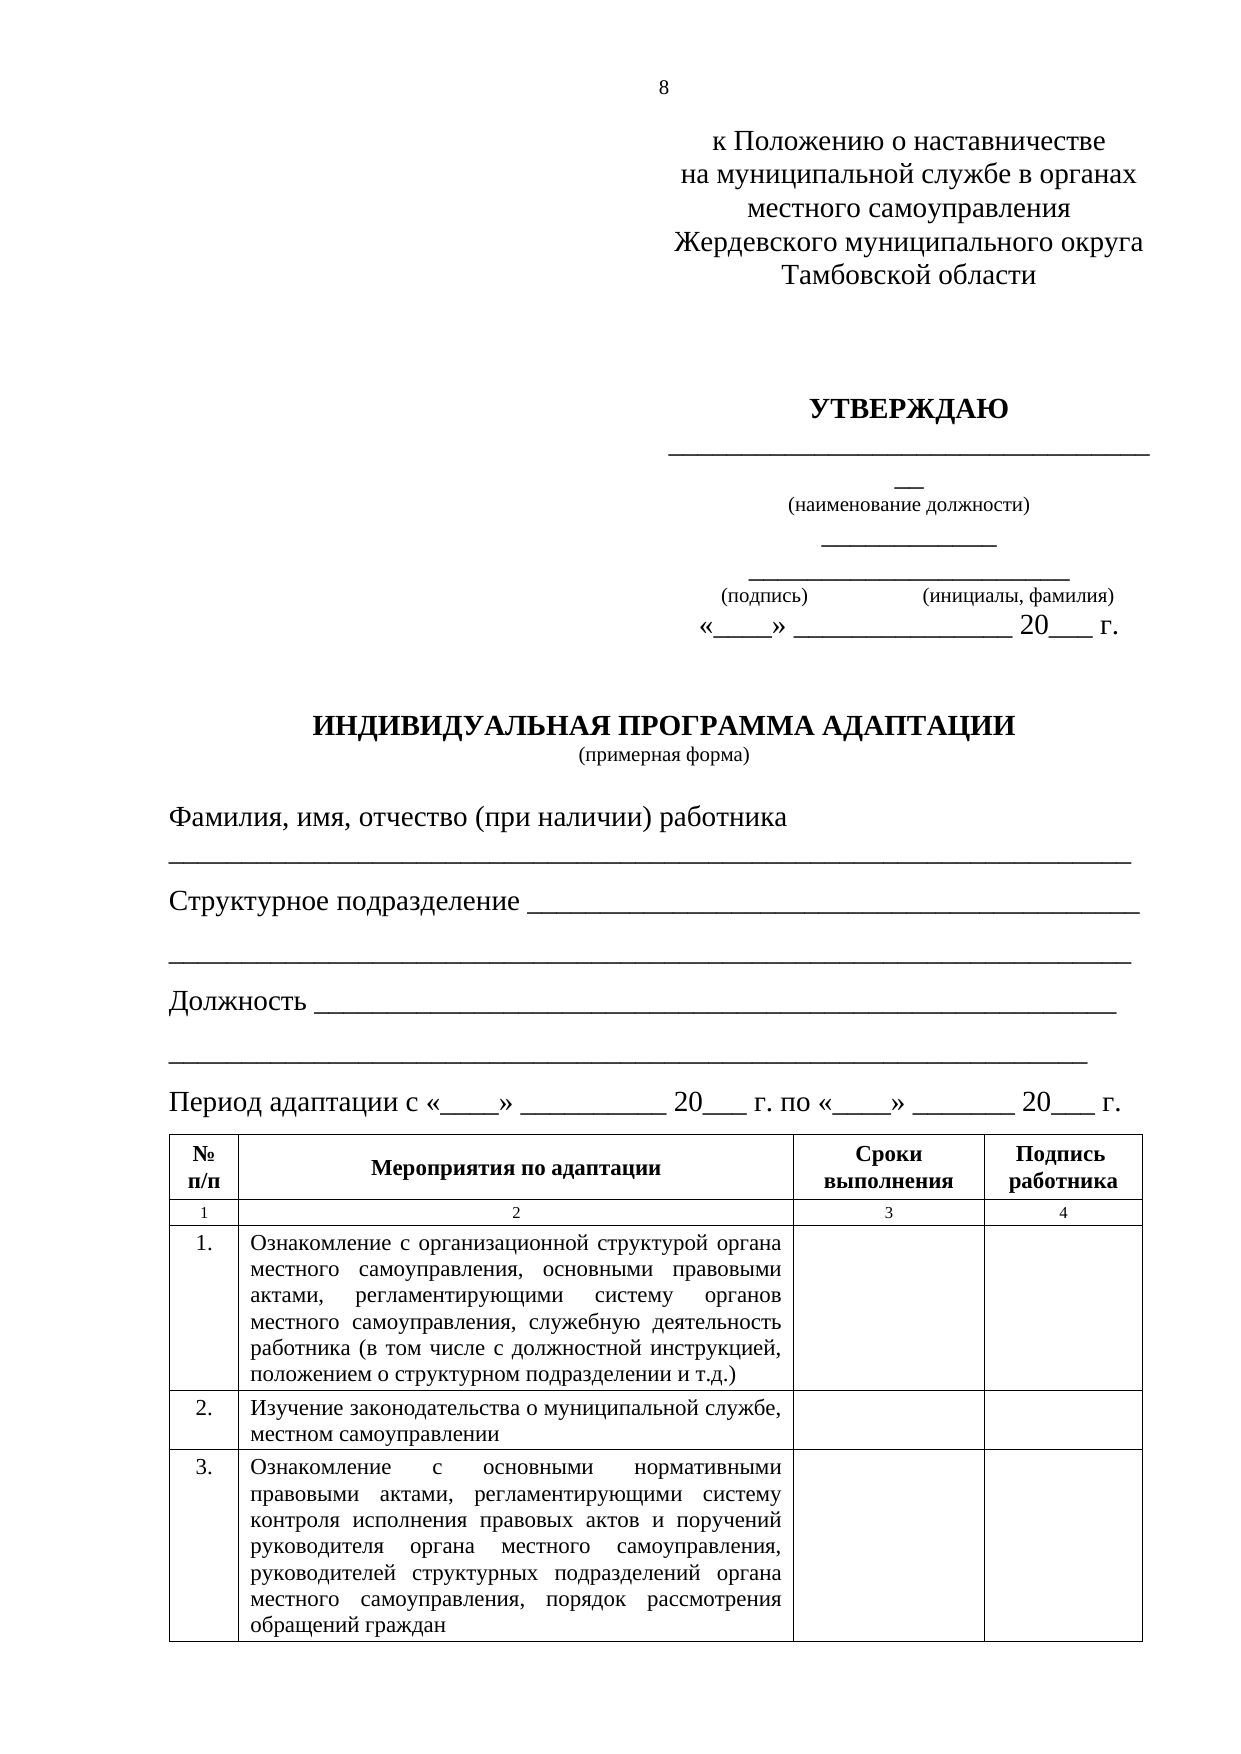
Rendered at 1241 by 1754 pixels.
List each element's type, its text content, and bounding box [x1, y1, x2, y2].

text Структурное подразделение __________________________________________ [168, 883, 1159, 916]
text Фамилия, имя, отчество (при наличии) работника __________________________________________________________________ [168, 799, 1159, 866]
table_cell [985, 1226, 1142, 1390]
table_cell [794, 1391, 984, 1449]
table_header к Положению о наставничестве на муниципальной службе в органах местного самоуправления Жердевского муниципального округа Тамбовской области [652, 123, 1165, 324]
table_header Сроки выполнения [794, 1135, 984, 1199]
table_header Мероприятия по адаптации [239, 1135, 793, 1199]
text ИНДИВИДУАЛЬНАЯ ПРОГРАММА АДАПТАЦИИ [168, 708, 1159, 741]
text _______________________________________________________________ [168, 1033, 1159, 1067]
table_header Подпись работника [985, 1135, 1142, 1199]
table_cell [985, 1391, 1142, 1449]
table_cell [794, 1450, 984, 1641]
table_cell 3 [794, 1200, 984, 1225]
table_header № п/п [170, 1135, 238, 1199]
table_cell 1. [170, 1226, 238, 1390]
table_cell [985, 1450, 1142, 1641]
text __________________________________________________________________ [168, 933, 1159, 967]
table_cell Изучение законодательства о муниципальной службе, местном самоуправлении [239, 1391, 793, 1449]
table_cell 2 [239, 1200, 793, 1225]
table_cell 4 [985, 1200, 1142, 1225]
table_cell Ознакомление с организационной структурой органа местного самоуправления, основными правовыми актами, регламентирующими систему органов местного самоуправления, служебную деятельность работника (в том числе с должностной инструкцией, положением о структурном подразделении и т.д.) [239, 1226, 793, 1390]
text (примерная форма) [168, 741, 1159, 766]
table_cell 1 [170, 1200, 238, 1225]
table_cell 2. [170, 1391, 238, 1449]
table_cell [794, 1226, 984, 1390]
text Должность _______________________________________________________ [168, 983, 1159, 1017]
text Период адаптации с «____» __________ 20___ г. по «____» _______ 20___ г. [168, 1084, 1159, 1117]
table_header УТВЕРЖДАЮ ___________________________________ (наименование должности) ____________ ______________________ (подпись) (инициалы, фамилия) «____» _______________ 20___ г. [652, 391, 1165, 641]
table_cell 3. [170, 1450, 238, 1641]
table_cell Ознакомление с основными нормативными правовыми актами, регламентирующими систему контроля исполнения правовых актов и поручений руководителя органа местного самоуправления, руководителей структурных подразделений органа местного самоуправления, порядок рассмотрения обращений граждан [239, 1450, 793, 1641]
